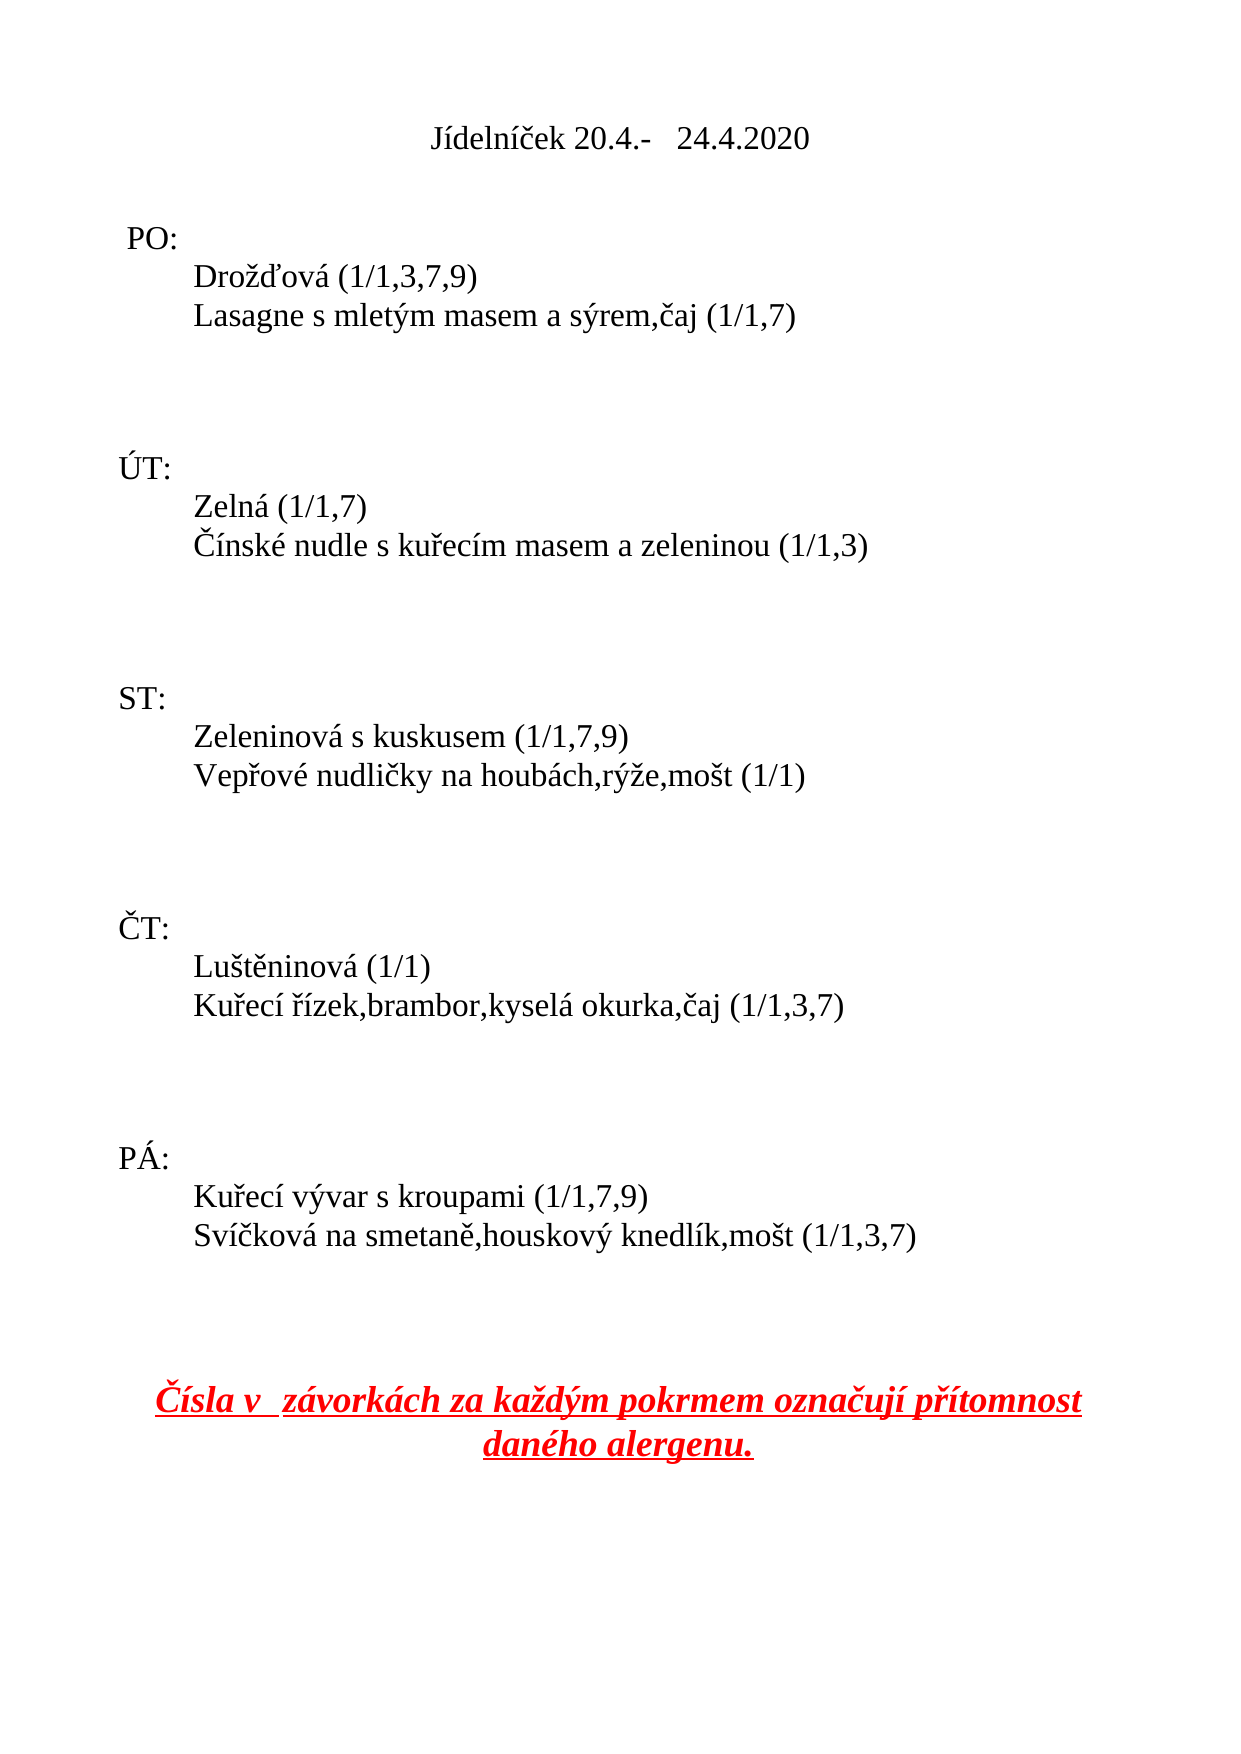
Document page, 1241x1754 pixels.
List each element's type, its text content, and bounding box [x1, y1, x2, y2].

table_cell [186, 908, 1151, 947]
table_cell Zelná (1/1,7) [186, 487, 1151, 525]
table_header PO: [111, 218, 186, 372]
table_cell Čínské nudle s kuřecím masem a zeleninou (1/1,3) [186, 525, 1151, 563]
table_cell [186, 832, 1151, 908]
table_cell [186, 1023, 1151, 1062]
table_cell Zeleninová s kuskusem (1/1,7,9) [186, 717, 1151, 755]
table_cell [111, 755, 186, 793]
table_cell Lasagne s mletým masem a sýrem,čaj (1/1,7) [186, 295, 1151, 333]
table_cell [186, 1062, 1151, 1138]
table_cell [111, 793, 186, 832]
table_cell [111, 717, 186, 755]
table_cell [111, 947, 186, 985]
text Čísla v závorkách za každým pokrmem označují přítomnost daného alergenu. [118, 1378, 1122, 1464]
table_cell PÁ: [111, 1138, 186, 1177]
table_cell [111, 525, 186, 563]
table_cell ČT: [111, 908, 186, 947]
table_cell Drožďová (1/1,3,7,9) [186, 257, 1151, 295]
table_header [186, 218, 1151, 257]
table_cell [111, 1023, 186, 1062]
table_cell [186, 448, 1151, 487]
table_cell Luštěninová (1/1) [186, 947, 1151, 985]
table_cell [111, 1062, 186, 1138]
table_cell [186, 563, 1151, 602]
table_cell [111, 563, 186, 602]
table_cell [111, 602, 186, 678]
table_cell [186, 1253, 1151, 1292]
table_cell [111, 1253, 186, 1292]
table_cell [111, 487, 186, 525]
table_cell [186, 333, 1151, 372]
table_cell [111, 1215, 186, 1253]
table_cell [111, 985, 186, 1023]
table_cell ÚT: [111, 448, 186, 487]
table_cell [186, 372, 1151, 448]
text Jídelníček 20.4.- 24.4.2020 [118, 118, 1122, 156]
table_cell Kuřecí vývar s kroupami (1/1,7,9) [186, 1177, 1151, 1215]
table_cell [186, 1138, 1151, 1177]
table_cell Kuřecí řízek,brambor,kyselá okurka,čaj (1/1,3,7) [186, 985, 1151, 1023]
table_cell Vepřové nudličky na houbách,rýže,mošt (1/1) [186, 755, 1151, 793]
table_cell Svíčková na smetaně,houskový knedlík,mošt (1/1,3,7) [186, 1215, 1151, 1253]
table_cell [186, 602, 1151, 678]
table_cell [186, 678, 1151, 717]
table_cell [111, 372, 186, 448]
table_cell [111, 1177, 186, 1215]
table_cell ST: [111, 678, 186, 717]
table_cell [111, 832, 186, 908]
table_cell [186, 793, 1151, 832]
